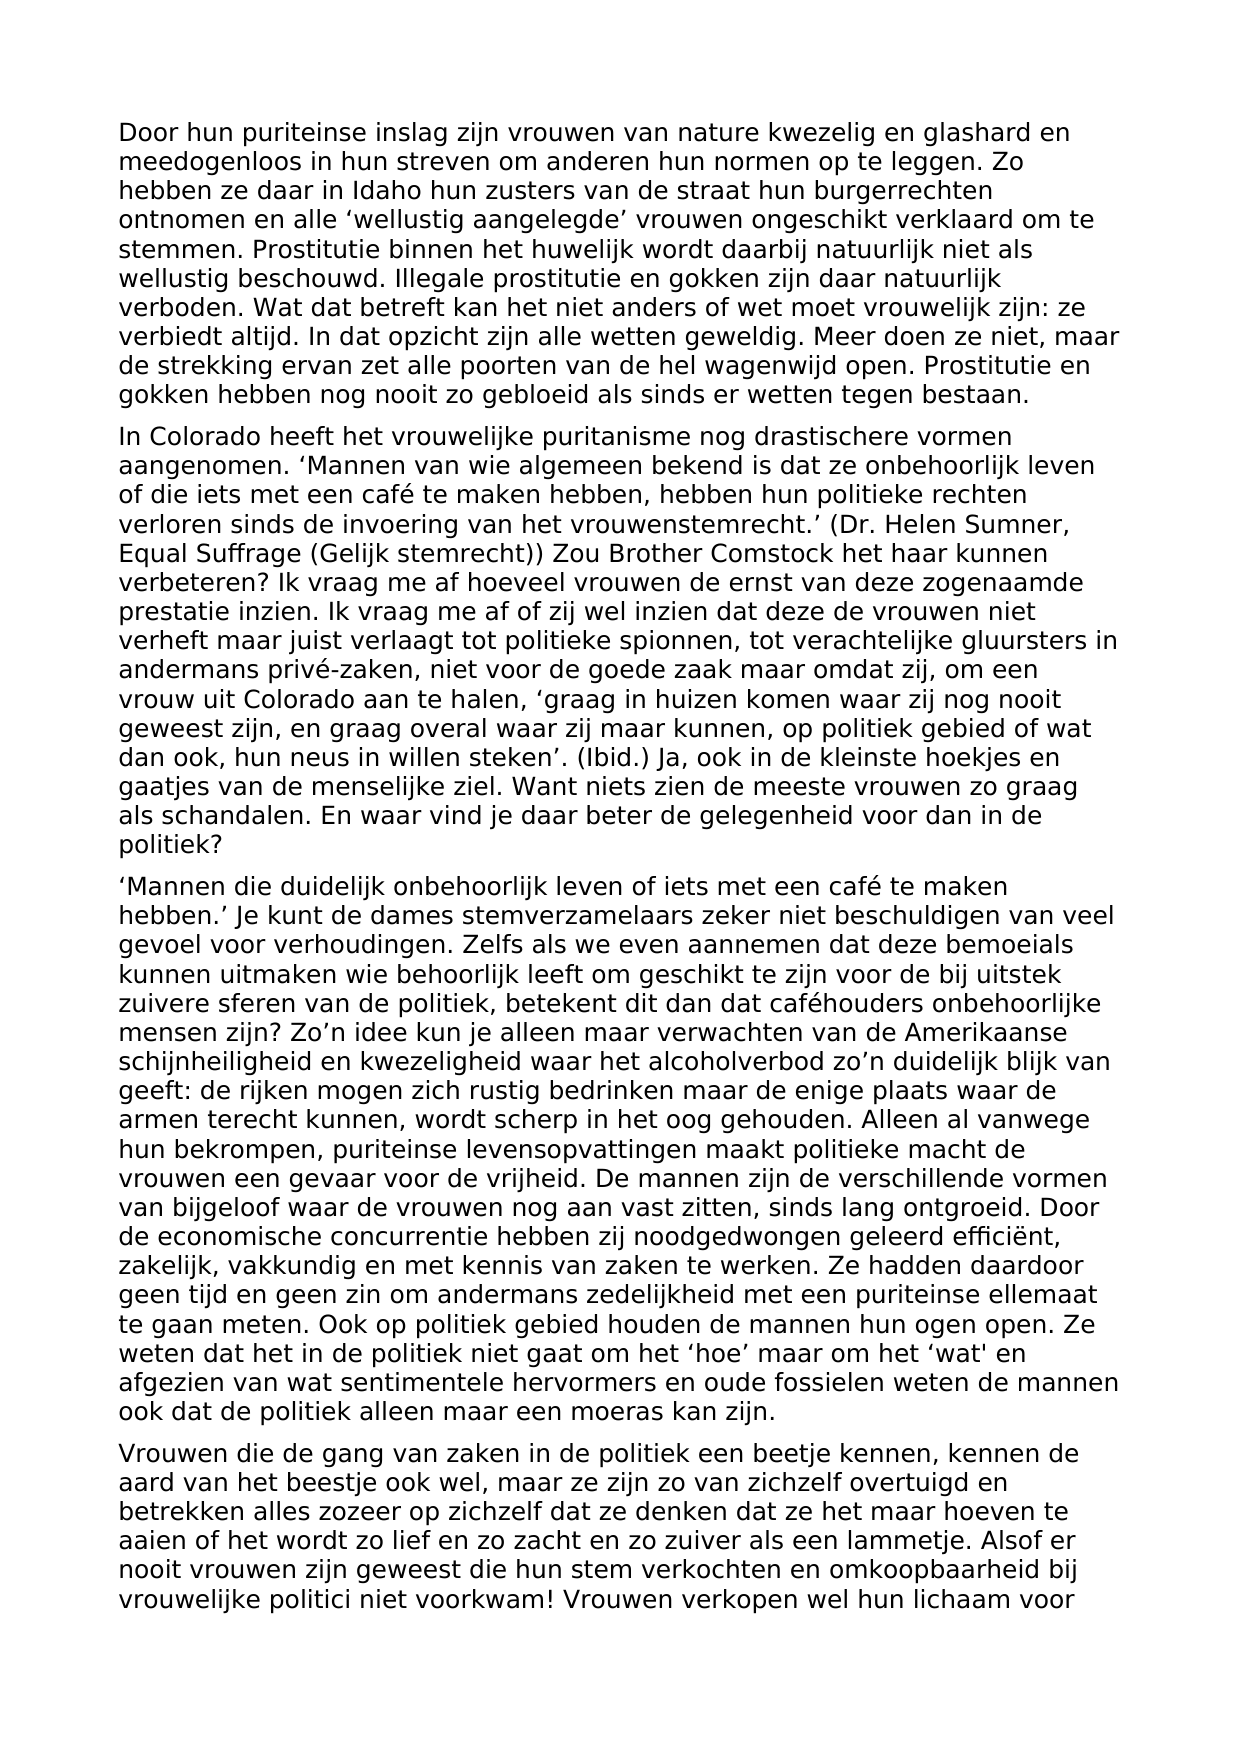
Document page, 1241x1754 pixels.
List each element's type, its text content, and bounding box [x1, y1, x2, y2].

text Vrouwen die de gang van zaken in de politiek een beetje kennen, kennen de aard van het beestje ook wel, maar ze zijn zo van zichzelf overtuigd en betrekken alles zozeer op zichzelf dat ze denken dat ze het maar hoeven te aaien of het wordt zo lief en zo zacht en zo zuiver als een lammetje. Alsof er nooit vrouwen zijn geweest die hun stem verkochten en omkoopbaarheid bij vrouwelijke politici niet voorkwam! Vrouwen verkopen wel hun lichaam voor [118, 1439, 1122, 1614]
text ‘Mannen die duidelijk onbehoorlijk leven of iets met een café te maken hebben.’ Je kunt de dames stemverzamelaars zeker niet beschuldigen van veel gevoel voor verhoudingen. Zelfs als we even aannemen dat deze bemoeials kunnen uitmaken wie behoorlijk leeft om geschikt te zijn voor de bij uitstek zuivere sferen van de politiek, betekent dit dan dat caféhouders onbehoorlijke mensen zijn? Zo’n idee kun je alleen maar verwachten van de Amerikaanse schijnheiligheid en kwezeligheid waar het alcoholverbod zo’n duidelijk blijk van geeft: de rijken mogen zich rustig bedrinken maar de enige plaats waar de armen terecht kunnen, wordt scherp in het oog gehouden. Alleen al vanwege hun bekrompen, puriteinse levensopvattingen maakt politieke macht de vrouwen een gevaar voor de vrijheid. De mannen zijn de verschillende vormen van bijgeloof waar de vrouwen nog aan vast zitten, sinds lang ontgroeid. Door de economische concurrentie hebben zij noodgedwongen geleerd efficiënt, zakelijk, vakkundig en met kennis van zaken te werken. Ze hadden daardoor geen tijd en geen zin om andermans zedelijkheid met een puriteinse ellemaat te gaan meten. Ook op politiek gebied houden de mannen hun ogen open. Ze weten dat het in de politiek niet gaat om het ‘hoe’ maar om het ‘wat' en afgezien van wat sentimentele hervormers en oude fossielen weten de mannen ook dat de politiek alleen maar een moeras kan zijn. [118, 872, 1122, 1426]
text Door hun puriteinse inslag zijn vrouwen van nature kwezelig en glashard en meedogenloos in hun streven om anderen hun normen op te leggen. Zo hebben ze daar in Idaho hun zusters van de straat hun burgerrechten ontnomen en alle ‘wellustig aangelegde’ vrouwen ongeschikt verklaard om te stemmen. Prostitutie binnen het huwelijk wordt daarbij natuurlijk niet als wellustig beschouwd. Illegale prostitutie en gokken zijn daar natuurlijk verboden. Wat dat betreft kan het niet anders of wet moet vrouwelijk zijn: ze verbiedt altijd. In dat opzicht zijn alle wetten geweldig. Meer doen ze niet, maar de strekking ervan zet alle poorten van de hel wagenwijd open. Prostitutie en gokken hebben nog nooit zo gebloeid als sinds er wetten tegen bestaan. [118, 118, 1122, 410]
text In Colorado heeft het vrouwelijke puritanisme nog drastischere vormen aangenomen. ‘Mannen van wie algemeen bekend is dat ze onbehoorlijk leven of die iets met een café te maken hebben, hebben hun politieke rechten verloren sinds de invoering van het vrouwenstemrecht.’ (Dr. Helen Sumner, Equal Suffrage (Gelijk stemrecht)) Zou Brother Comstock het haar kunnen verbeteren? Ik vraag me af hoeveel vrouwen de ernst van deze zogenaamde prestatie inzien. Ik vraag me af of zij wel inzien dat deze de vrouwen niet verheft maar juist verlaagt tot politieke spionnen, tot verachtelijke gluursters in andermans privé-zaken, niet voor de goede zaak maar omdat zij, om een vrouw uit Colorado aan te halen, ‘graag in huizen komen waar zij nog nooit geweest zijn, en graag overal waar zij maar kunnen, op politiek gebied of wat dan ook, hun neus in willen steken’. (Ibid.) Ja, ook in de kleinste hoekjes en gaatjes van de menselijke ziel. Want niets zien de meeste vrouwen zo graag als schandalen. En waar vind je daar beter de gelegenheid voor dan in de politiek? [118, 422, 1122, 860]
